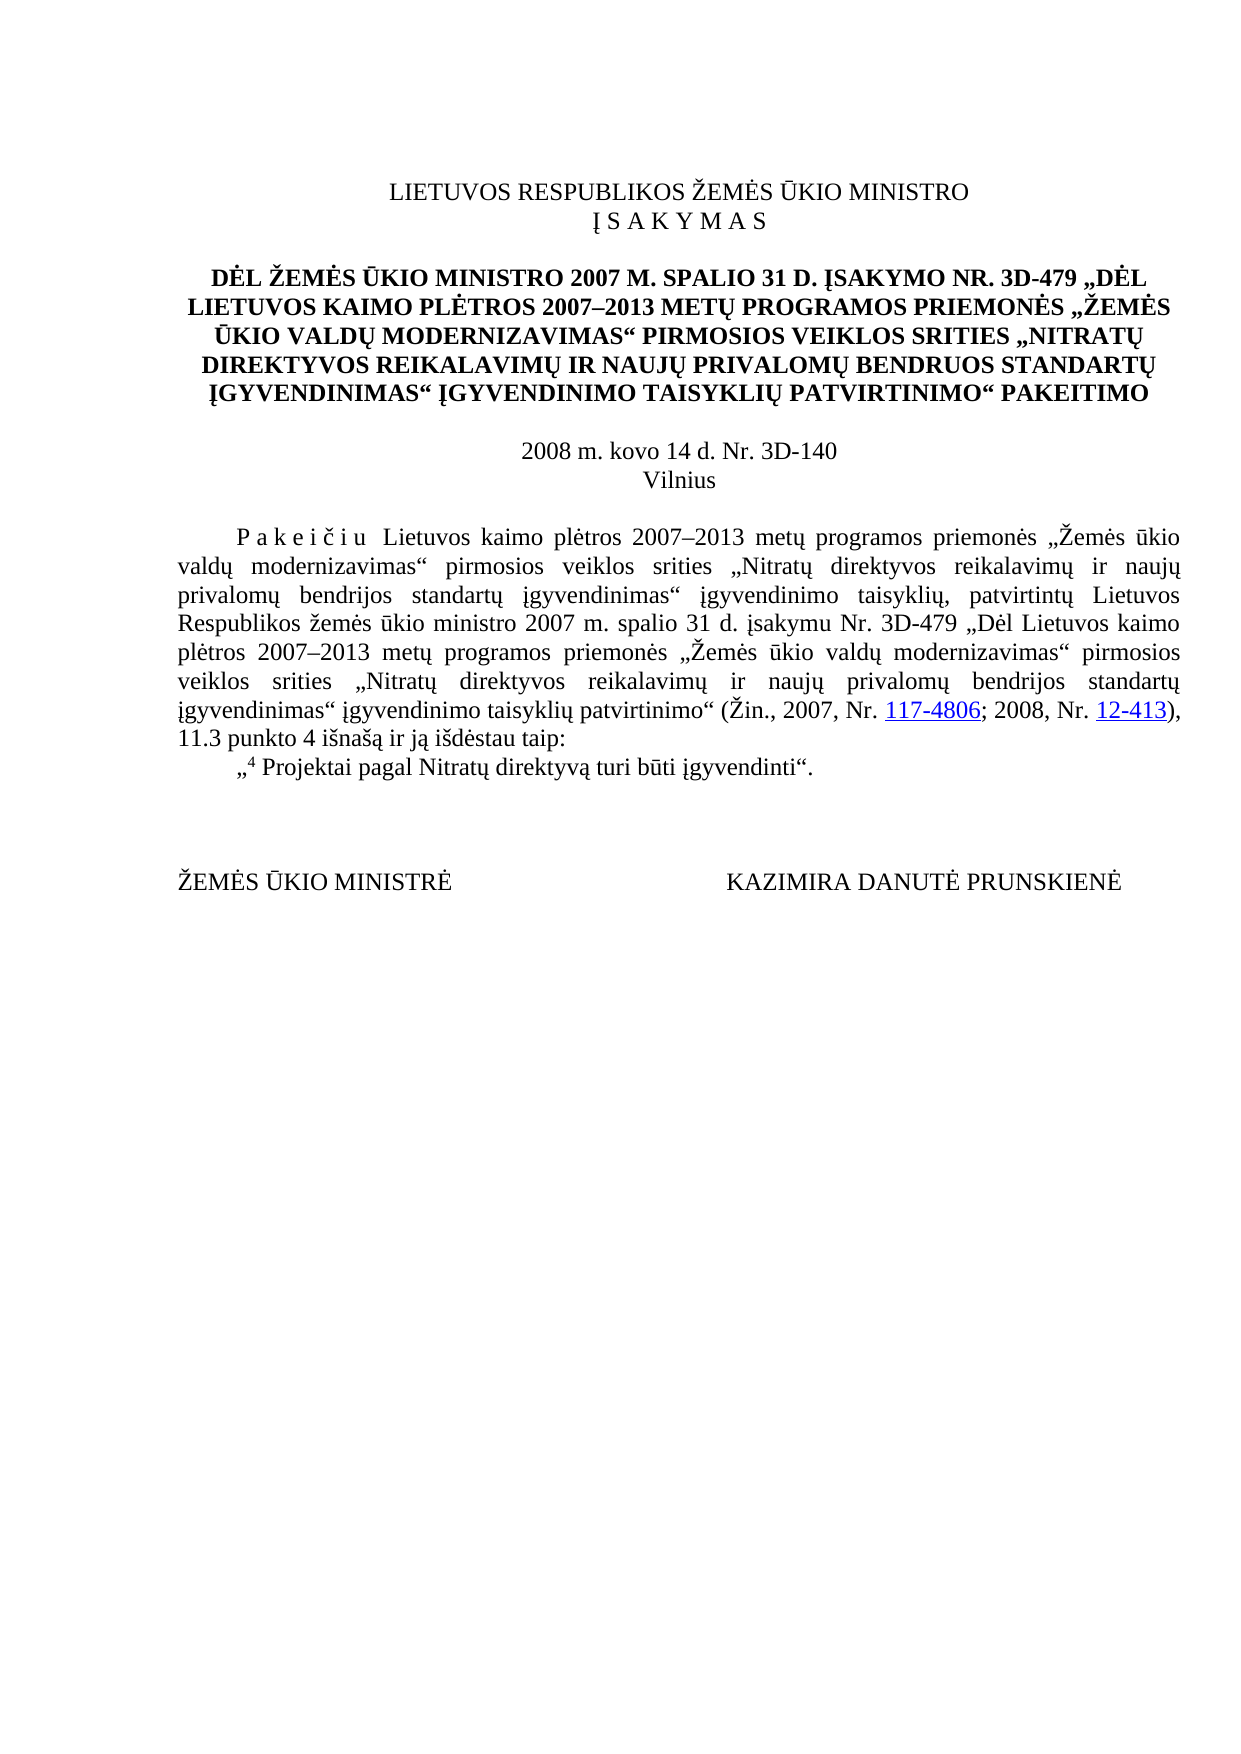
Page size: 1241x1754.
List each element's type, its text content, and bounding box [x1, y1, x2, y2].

text LIETUVOS RESPUBLIKOS ŽEMĖS ŪKIO MINISTRO [177, 177, 1181, 206]
text DĖL ŽEMĖS ŪKIO MINISTRO 2007 M. SPALIO 31 D. ĮSAKYMO NR. 3D-479 „DĖL LIETUVOS KAIMO PLĖTROS 2007–2013 METŲ PROGRAMOS PRIEMONĖS „ŽEMĖS ŪKIO VALDŲ MODERNIZAVIMAS“ PIRMOSIOS VEIKLOS SRITIES „NITRATŲ DIREKTYVOS REIKALAVIMŲ IR NAUJŲ PRIVALOMŲ BENDRUOS STANDARTŲ ĮGYVENDINIMAS“ ĮGYVENDINIMO TAISYKLIŲ PATVIRTINIMO“ PAKEITIMO [177, 263, 1181, 407]
text ĮSAKYMAS [177, 206, 1181, 235]
text 2008 m. kovo 14 d. Nr. 3D-140 [177, 436, 1181, 465]
text Pakeičiu Lietuvos kaimo plėtros 2007–2013 metų programos priemonės „Žemės ūkio valdų modernizavimas“ pirmosios veiklos srities „Nitratų direktyvos reikalavimų ir naujų privalomų bendrijos standartų įgyvendinimas“ įgyvendinimo taisyklių, patvirtintų Lietuvos Respublikos žemės ūkio ministro 2007 m. spalio 31 d. įsakymu Nr. 3D-479 „Dėl Lietuvos kaimo plėtros 2007–2013 metų programos priemonės „Žemės ūkio valdų modernizavimas“ pirmosios veiklos srities „Nitratų direktyvos reikalavimų ir naujų privalomų bendrijos standartų įgyvendinimas“ įgyvendinimo taisyklių patvirtinimo“ (Žin., 2007, Nr. 117-4806; 2008, Nr. 12-413), 11.3 punkto 4 išnašą ir ją išdėstau taip: [177, 522, 1181, 752]
text ŽEMĖS ŪKIO MINISTRĖ KAZIMIRA DANUTĖ PRUNSKIENĖ [177, 867, 1181, 896]
text „4 Projektai pagal Nitratų direktyvą turi būti įgyvendinti“. [177, 752, 1181, 781]
text Vilnius [177, 465, 1181, 493]
